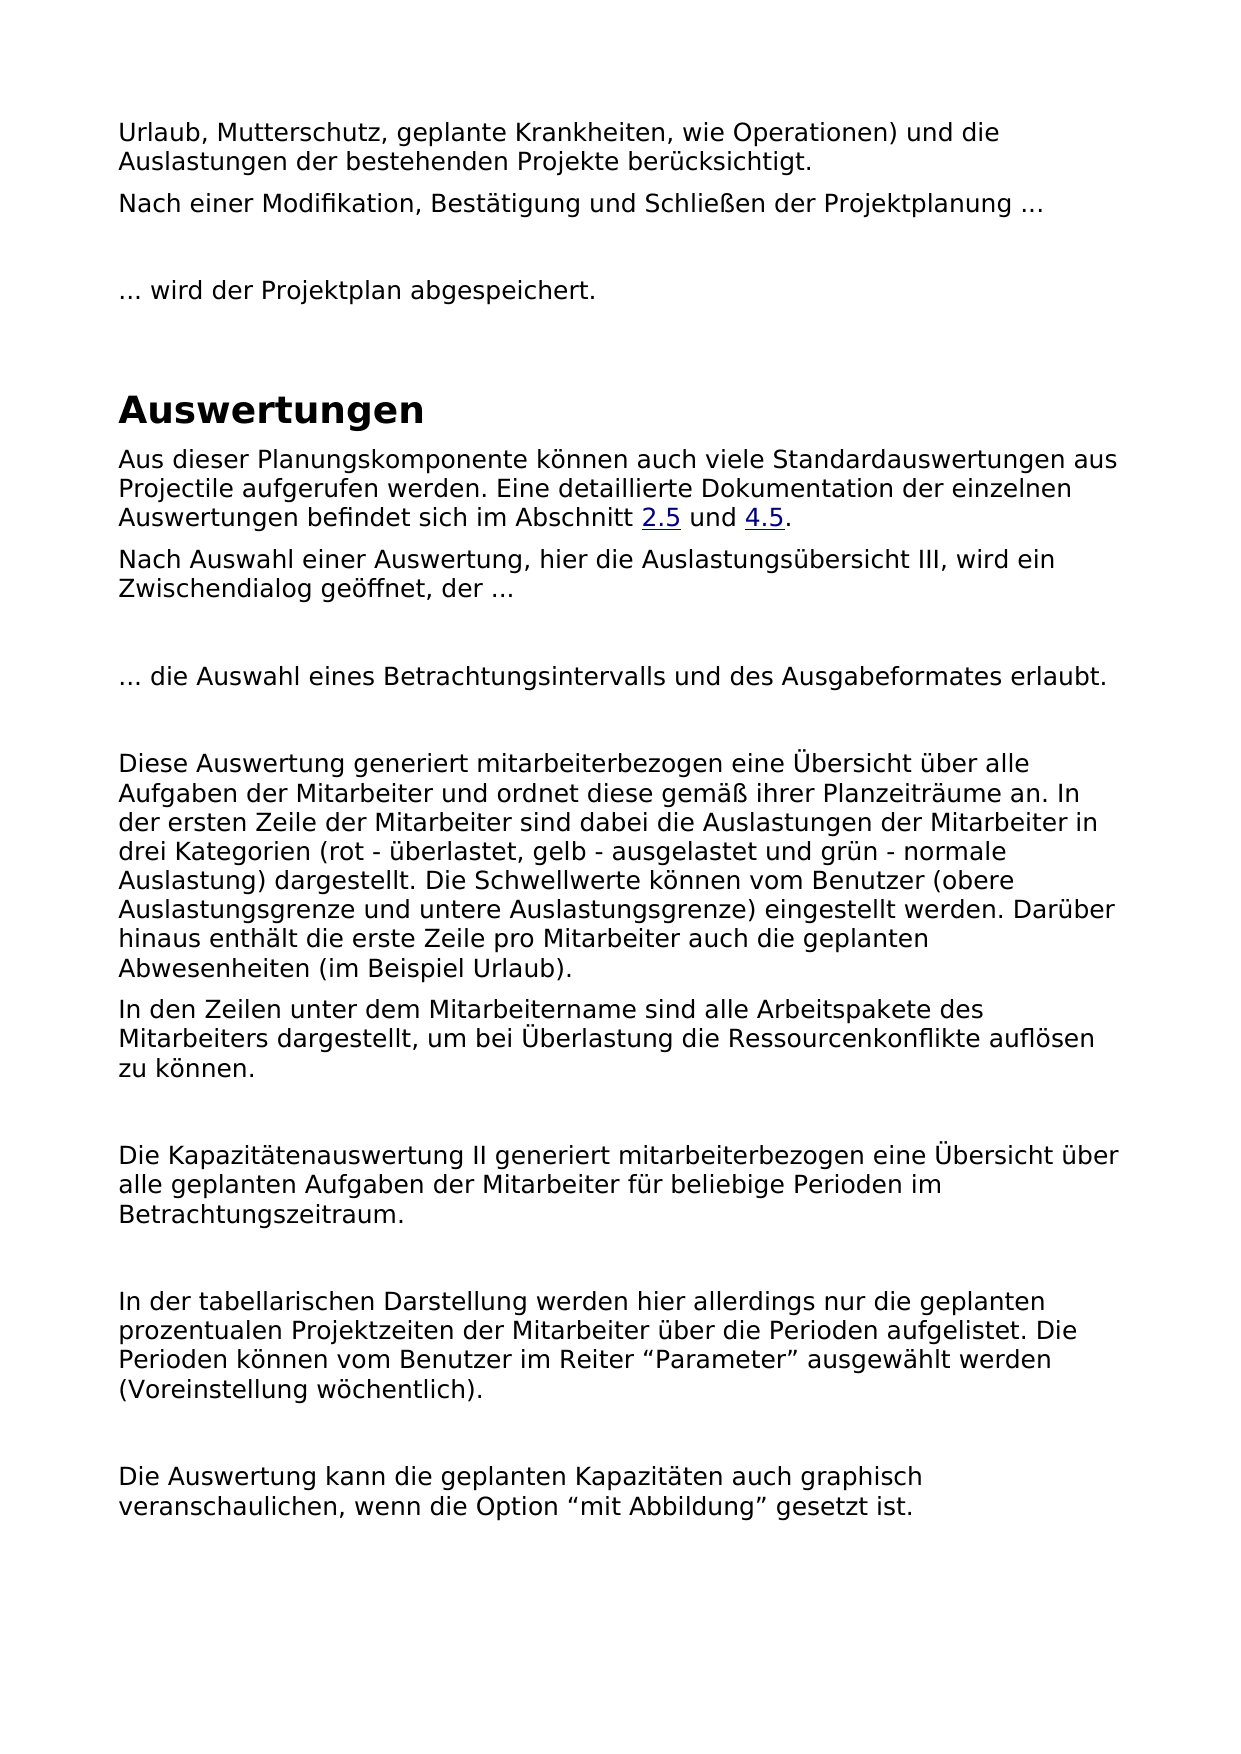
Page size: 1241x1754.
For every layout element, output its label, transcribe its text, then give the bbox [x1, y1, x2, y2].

text Nach Auswahl einer Auswertung, hier die Auslastungsübersicht III, wird ein Zwischendialog geöffnet, der ... [118, 545, 1122, 604]
subtitle Auswertungen [118, 389, 1122, 433]
text Die Auswertung kann die geplanten Kapazitäten auch graphisch veranschaulichen, wenn die Option “mit Abbildung” gesetzt ist. [118, 1462, 1122, 1521]
text In der tabellarischen Darstellung werden hier allerdings nur die geplanten prozentualen Projektzeiten der Mitarbeiter über die Perioden aufgelistet. Die Perioden können vom Benutzer im Reiter “Parameter” ausgewählt werden (Voreinstellung wöchentlich). [118, 1287, 1122, 1404]
text Die Kapazitätenauswertung II generiert mitarbeiterbezogen eine Übersicht über alle geplanten Aufgaben der Mitarbeiter für beliebige Perioden im Betrachtungszeitraum. [118, 1141, 1122, 1229]
text Urlaub, Mutterschutz, geplante Krankheiten, wie Operationen) und die Auslastungen der bestehenden Projekte berücksichtigt. [118, 118, 1122, 176]
text In den Zeilen unter dem Mitarbeitername sind alle Arbeitspakete des Mitarbeiters dargestellt, um bei Überlastung die Ressourcenkonflikte auflösen zu können. [118, 996, 1122, 1083]
text Nach einer Modifikation, Bestätigung und Schließen der Projektplanung ... [118, 189, 1122, 218]
text ... wird der Projektplan abgespeichert. [118, 277, 1122, 306]
text Diese Auswertung generiert mitarbeiterbezogen eine Übersicht über alle Aufgaben der Mitarbeiter und ordnet diese gemäß ihrer Planzeiträume an. In der ersten Zeile der Mitarbeiter sind dabei die Auslastungen der Mitarbeiter in drei Kategorien (rot - überlastet, gelb - ausgelastet und grün - normale Auslastung) dargestellt. Die Schwellwerte können vom Benutzer (obere Auslastungsgrenze und untere Auslastungsgrenze) eingestellt werden. Darüber hinaus enthält die erste Zeile pro Mitarbeiter auch die geplanten Abwesenheiten (im Beispiel Urlaub). [118, 750, 1122, 983]
text ... die Auswahl eines Betrachtungsintervalls und des Ausgabeformates erlaubt. [118, 662, 1122, 691]
text Aus dieser Planungskomponente können auch viele Standardauswertungen aus Projectile aufgerufen werden. Eine detaillierte Dokumentation der einzelnen Auswertungen befindet sich im Abschnitt 2.5 und 4.5. [118, 445, 1122, 533]
